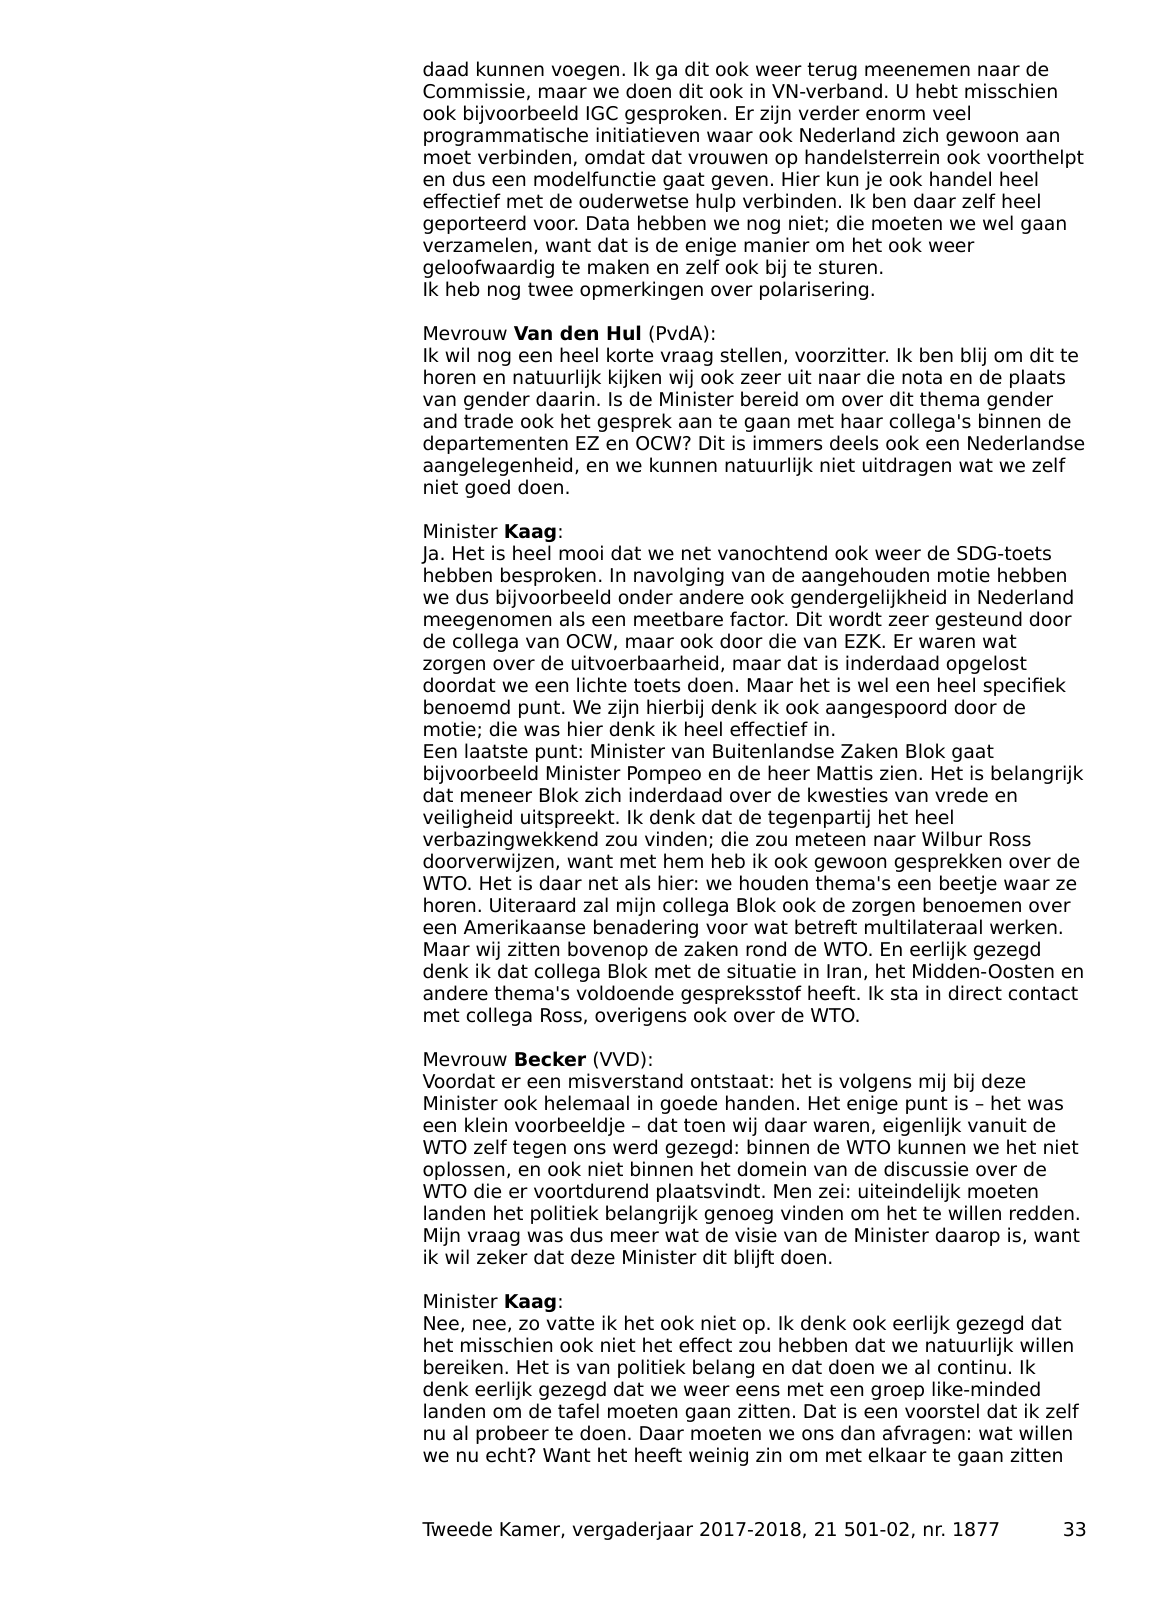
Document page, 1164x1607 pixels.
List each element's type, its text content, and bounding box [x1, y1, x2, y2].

text Een laatste punt: Minister van Buitenlandse Zaken Blok gaat bijvoorbeeld Minister Pompeo en de heer Mattis zien. Het is belangrijk dat meneer Blok zich inderdaad over de kwesties van vrede en veiligheid uitspreekt. Ik denk dat de tegenpartij het heel verbazingwekkend zou vinden; die zou meteen naar Wilbur Ross doorverwijzen, want met hem heb ik ook gewoon gesprekken over de WTO. Het is daar net als hier: we houden thema's een beetje waar ze horen. Uiteraard zal mijn collega Blok ook de zorgen benoemen over een Amerikaanse benadering voor wat betreft multilateraal werken. Maar wij zitten bovenop de zaken rond de WTO. En eerlijk gezegd denk ik dat collega Blok met de situatie in Iran, het Midden-Oosten en andere thema's voldoende gespreksstof heeft. Ik sta in direct contact met collega Ross, overigens ook over de WTO. [422, 741, 1087, 1027]
text Ik wil nog een heel korte vraag stellen, voorzitter. Ik ben blij om dit te horen en natuurlijk kijken wij ook zeer uit naar die nota en de plaats van gender daarin. Is de Minister bereid om over dit thema gender and trade ook het gesprek aan te gaan met haar collega's binnen de departementen EZ en OCW? Dit is immers deels ook een Nederlandse aangelegenheid, en we kunnen natuurlijk niet uitdragen wat we zelf niet goed doen. [422, 345, 1087, 499]
text Voordat er een misverstand ontstaat: het is volgens mij bij deze Minister ook helemaal in goede handen. Het enige punt is – het was een klein voorbeeldje – dat toen wij daar waren, eigenlijk vanuit de WTO zelf tegen ons werd gezegd: binnen de WTO kunnen we het niet oplossen, en ook niet binnen het domein van de discussie over de WTO die er voortdurend plaatsvindt. Men zei: uiteindelijk moeten landen het politiek belangrijk genoeg vinden om het te willen redden. Mijn vraag was dus meer wat de visie van de Minister daarop is, want ik wil zeker dat deze Minister dit blijft doen. [422, 1071, 1087, 1268]
text daad kunnen voegen. Ik ga dit ook weer terug meenemen naar de Commissie, maar we doen dit ook in VN-verband. U hebt misschien ook bijvoorbeeld IGC gesproken. Er zijn verder enorm veel programmatische initiatieven waar ook Nederland zich gewoon aan moet verbinden, omdat dat vrouwen op handelsterrein ook voorthelpt en dus een modelfunctie gaat geven. Hier kun je ook handel heel effectief met de ouderwetse hulp verbinden. Ik ben daar zelf heel geporteerd voor. Data hebben we nog niet; die moeten we wel gaan verzamelen, want dat is de enige manier om het ook weer geloofwaardig te maken en zelf ook bij te sturen. [422, 59, 1087, 279]
text Mevrouw Becker (VVD): [422, 1049, 1087, 1071]
text Minister Kaag: [422, 1291, 1087, 1313]
text Ik heb nog twee opmerkingen over polarisering. [422, 279, 1087, 301]
text Minister Kaag: [422, 521, 1087, 543]
text Mevrouw Van den Hul (PvdA): [422, 323, 1087, 345]
text Ja. Het is heel mooi dat we net vanochtend ook weer de SDG-toets hebben besproken. In navolging van de aangehouden motie hebben we dus bijvoorbeeld onder andere ook gendergelijkheid in Nederland meegenomen als een meetbare factor. Dit wordt zeer gesteund door de collega van OCW, maar ook door die van EZK. Er waren wat zorgen over de uitvoerbaarheid, maar dat is inderdaad opgelost doordat we een lichte toets doen. Maar het is wel een heel specifiek benoemd punt. We zijn hierbij denk ik ook aangespoord door de motie; die was hier denk ik heel effectief in. [422, 543, 1087, 741]
text Nee, nee, zo vatte ik het ook niet op. Ik denk ook eerlijk gezegd dat het misschien ook niet het effect zou hebben dat we natuurlijk willen bereiken. Het is van politiek belang en dat doen we al continu. Ik denk eerlijk gezegd dat we weer eens met een groep like-minded landen om de tafel moeten gaan zitten. Dat is een voorstel dat ik zelf nu al probeer te doen. Daar moeten we ons dan afvragen: wat willen we nu echt? Want het heeft weinig zin om met elkaar te gaan zitten [422, 1313, 1087, 1467]
